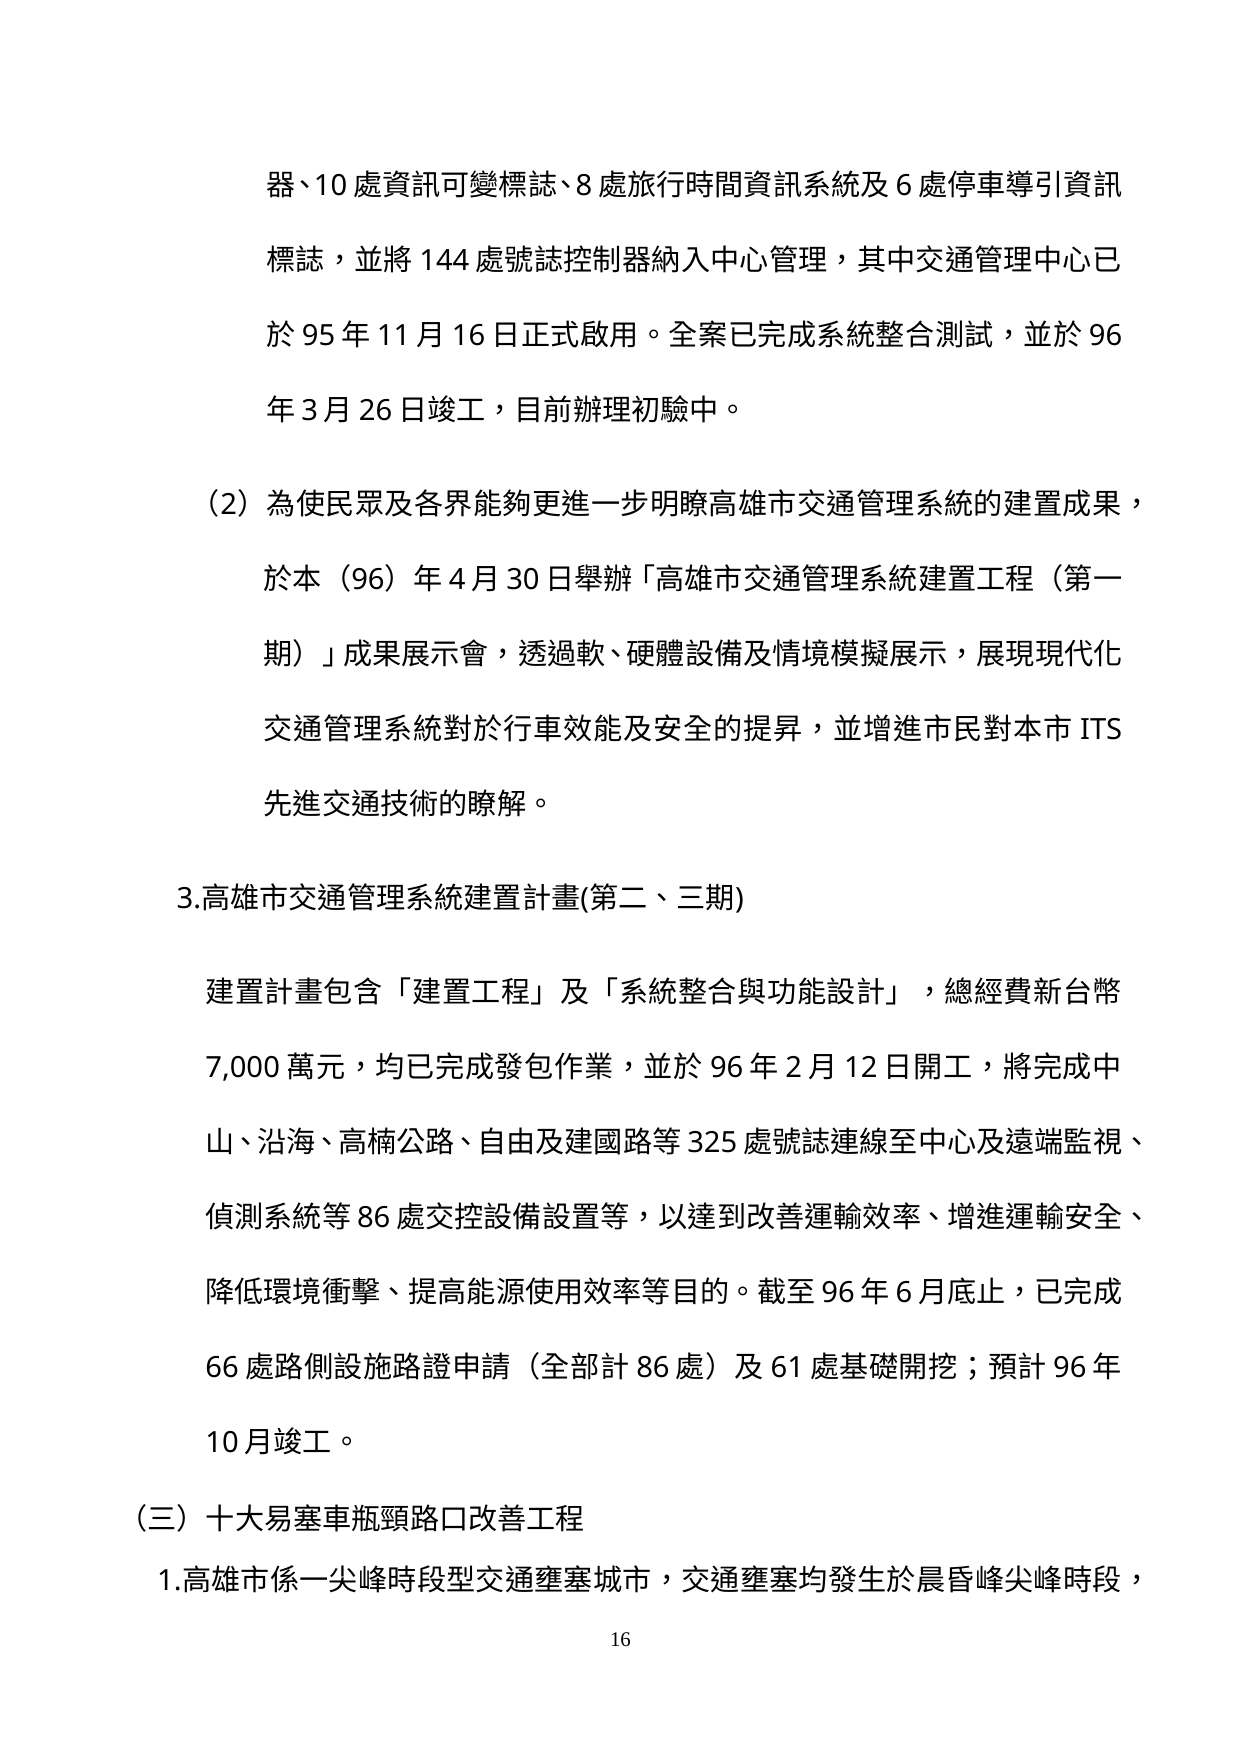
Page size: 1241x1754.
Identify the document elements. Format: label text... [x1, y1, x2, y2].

text 器、10處資訊可變標誌、8處旅行時間資訊系統及6處停車導引資訊標誌，並將144處號誌控制器納入中心管理，其中交通管理中心已於95年11月16日正式啟用。全案已完成系統整合測試，並於96年3月26日竣工，目前辦理初驗中。 [193, 146, 1122, 446]
text 建置計畫包含「建置工程」及「系統整合與功能設計」，總經費新台幣7,000萬元，均已完成發包作業，並於96年2月12日開工，將完成中山、沿海、高楠公路、自由及建國路等325處號誌連線至中心及遠端監視、偵測系統等86處交控設備設置等，以達到改善運輸效率、增進運輸安全、降低環境衝擊、提高能源使用效率等目的。截至96年6月底止，已完成66處路側設施路證申請（全部計86處）及61處基礎開挖；預計96年10月竣工。 [205, 952, 1122, 1477]
text （三）十大易塞車瓶頸路口改善工程 [118, 1496, 1122, 1538]
text （2）為使民眾及各界能夠更進一步明瞭高雄市交通管理系統的建置成果，於本（96）年4月30日舉辦「高雄市交通管理系統建置工程（第一期）」成果展示會，透過軟、硬體設備及情境模擬展示，展現現代化交通管理系統對於行車效能及安全的提昇，並增進市民對本市ITS先進交通技術的瞭解。 [191, 464, 1122, 839]
text 1.高雄市係一尖峰時段型交通壅塞城市，交通壅塞均發生於晨昏峰尖峰時段，各幹道主要交通轉折點，故易產生尖峰時段的交通瓶頸，為有效改善交通瓶頸路段交通，提昇行車效率，特針對各壅塞路口、路段之交通特性及道路幾何條件，研採各項交通工程改善措施及交通管制手段，使各壅塞點之車流得以迅速紓解，達到行車順暢之目標。 [118, 1557, 1122, 1599]
text 3.高雄市交通管理系統建置計畫(第二、三期) [118, 858, 1122, 933]
